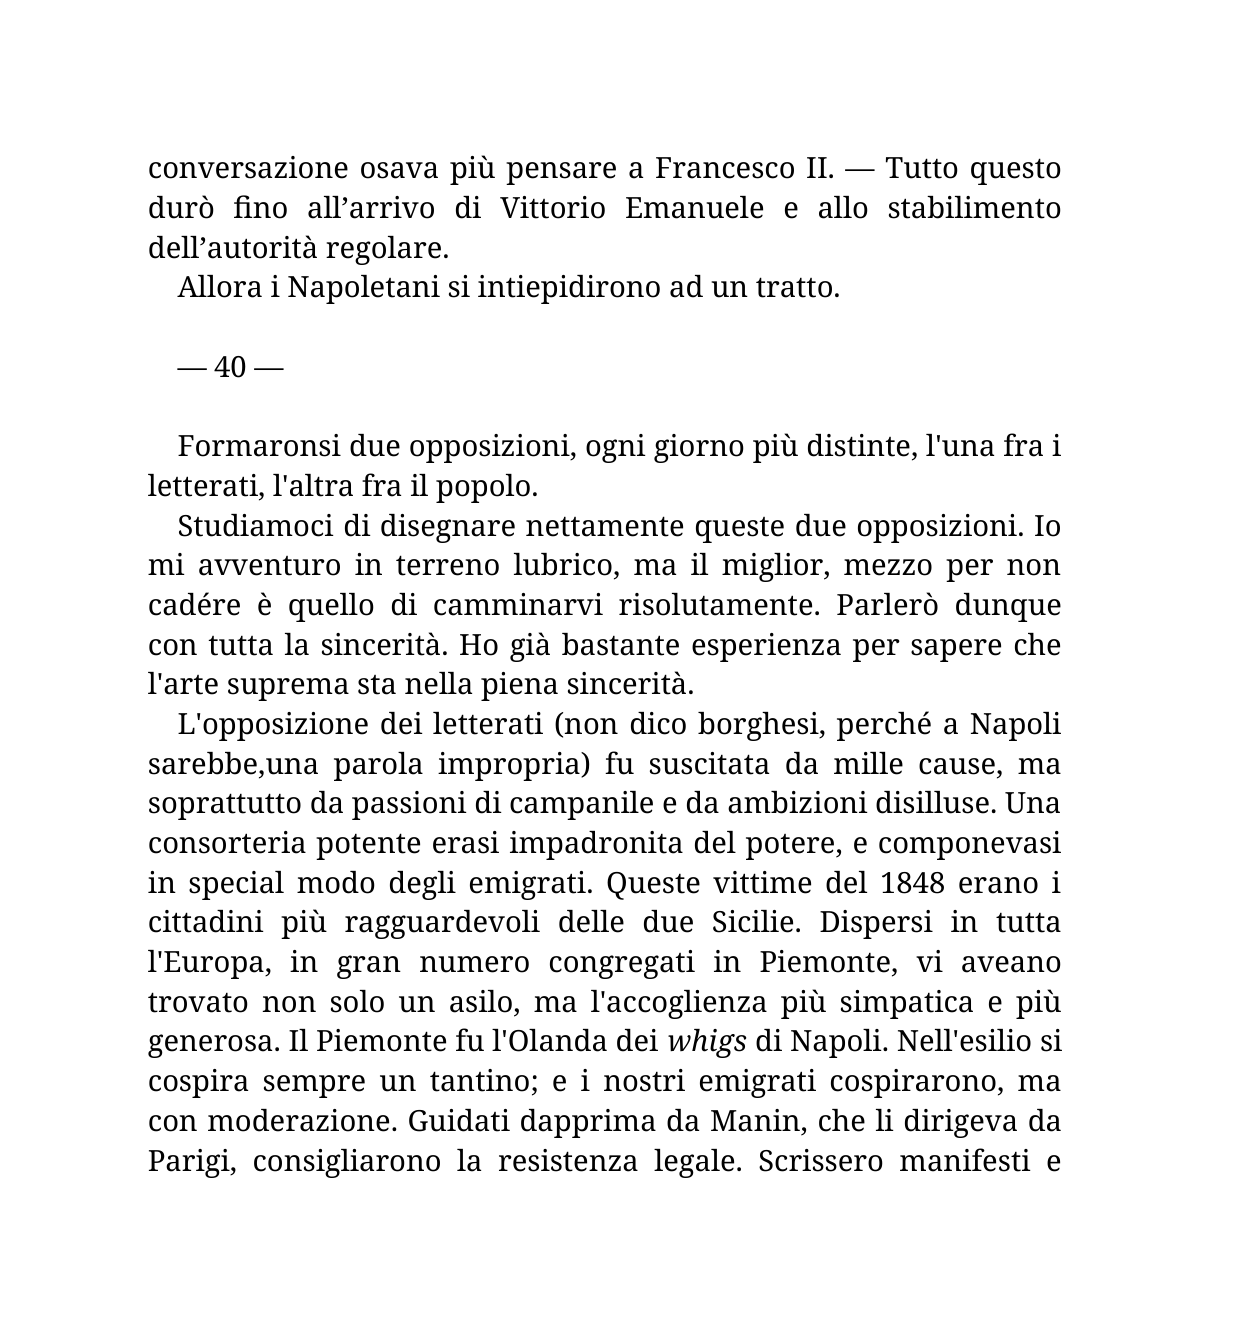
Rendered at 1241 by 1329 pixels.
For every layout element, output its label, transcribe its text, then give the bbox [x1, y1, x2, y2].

text conversazione osava più pensare a Francesco II. — Tutto questo durò fino all’arrivo di Vittorio Emanuele e allo stabilimento dell’autorità regolare. [148, 148, 1063, 267]
text Formaronsi due opposizioni, ogni giorno più distinte, l'una fra i letterati, l'altra fra il popolo. [148, 425, 1063, 505]
text — 40 — [148, 346, 1063, 386]
text L'opposizione dei letterati (non dico borghesi, perché a Napoli sarebbe,una parola impropria) fu suscitata da mille cause, ma soprattutto da passioni di campanile e da ambizioni disilluse. Una consorteria potente erasi impadronita del potere, e componevasi in special modo degli emigrati. Queste vittime del 1848 erano i cittadini più ragguardevoli delle due Sicilie. Dispersi in tutta l'Europa, in gran numero congregati in Piemonte, vi aveano trovato non solo un asilo, ma l'accoglienza più simpatica e più generosa. Il Piemonte fu l'Olanda dei whigs di Napoli. Nell'esilio si cospira sempre un tantino; e i nostri emigrati cospirarono, ma con moderazione. Guidati dapprima da Manin, che li dirigeva da Parigi, consigliarono la resistenza legale. Scrissero manifesti e [148, 703, 1063, 1179]
text Allora i Napoletani si intiepidirono ad un tratto. [148, 267, 1063, 306]
text Studiamoci di disegnare nettamente queste due opposizioni. Io mi avventuro in terreno lubrico, ma il miglior, mezzo per non cadére è quello di camminarvi risolutamente. Parlerò dunque con tutta la sincerità. Ho già bastante esperienza per sapere che l'arte suprema sta nella piena sincerità. [148, 505, 1063, 703]
